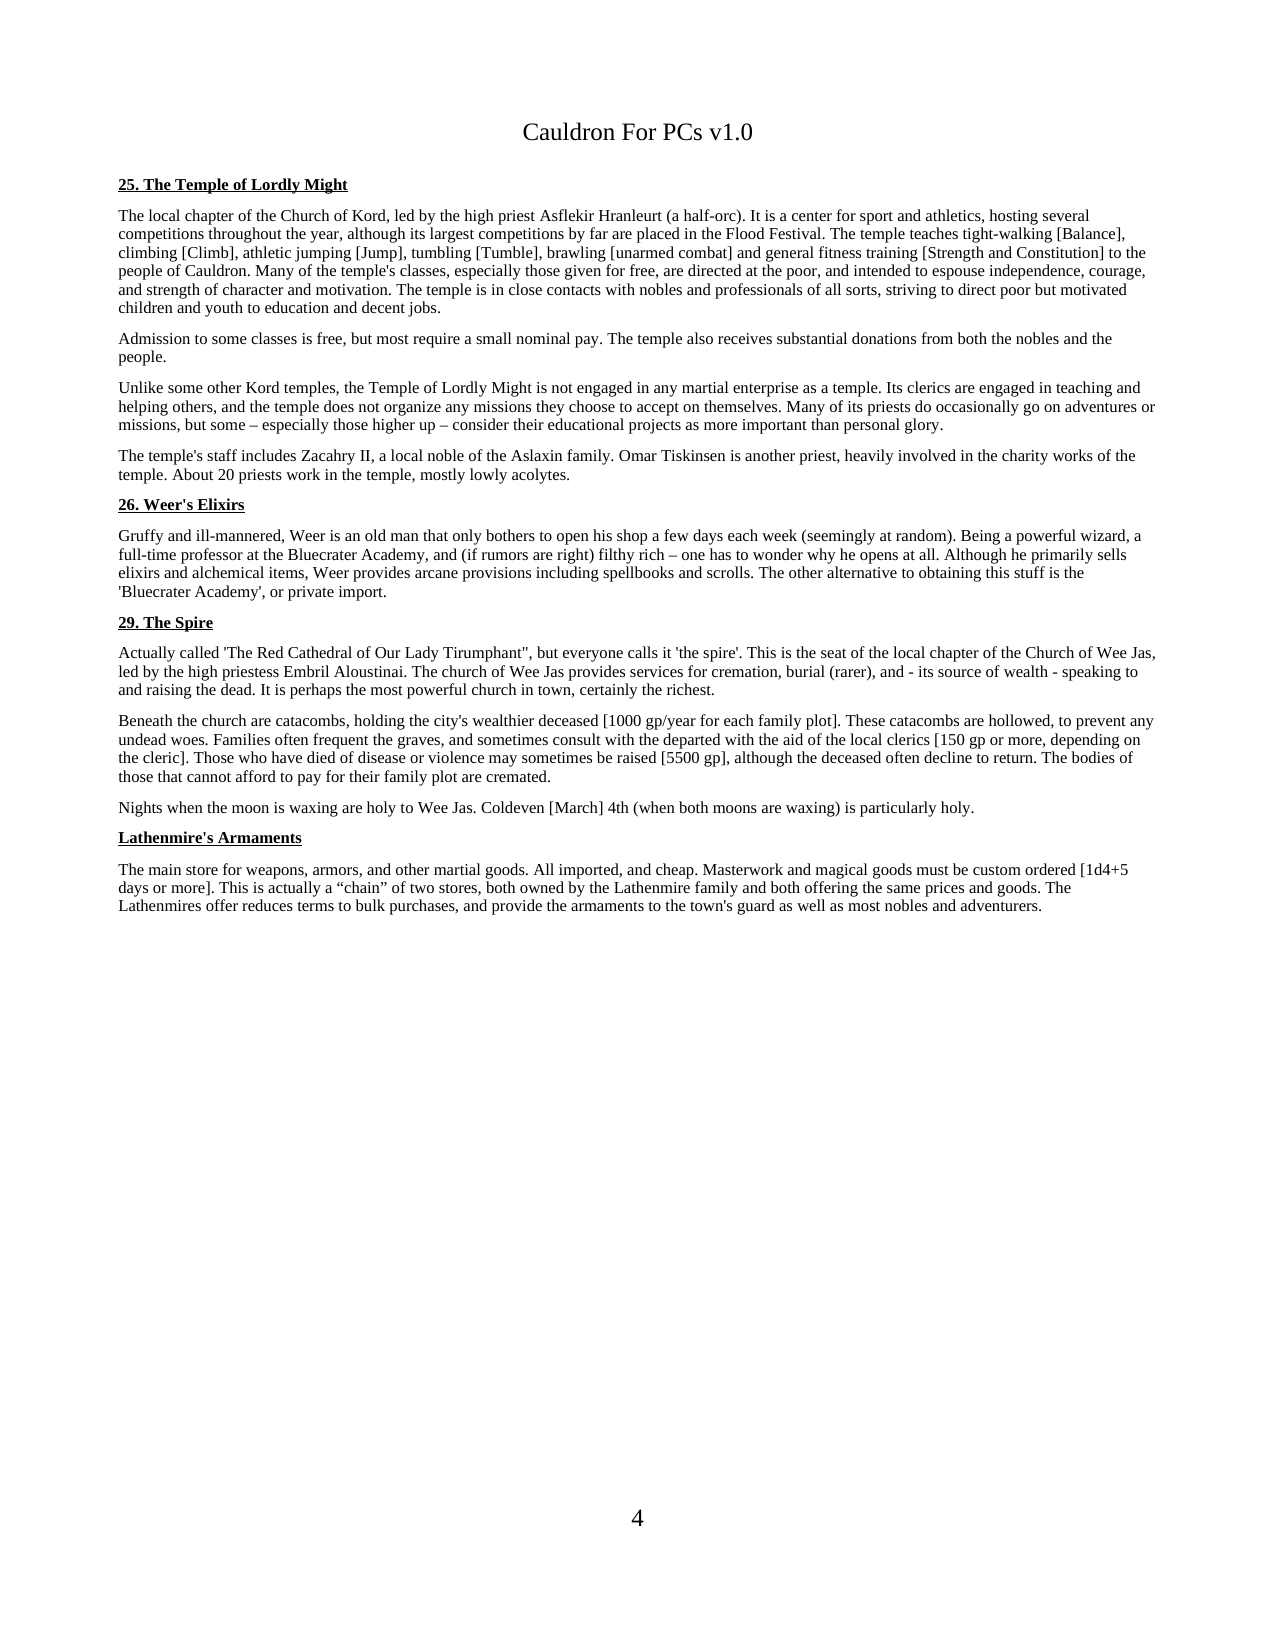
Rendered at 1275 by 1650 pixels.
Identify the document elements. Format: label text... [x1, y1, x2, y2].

text Admission to some classes is free, but most require a small nominal pay. The temple also receives substantial donations from both the nobles and the people. [118, 329, 1157, 366]
text Nights when the moon is waxing are holy to Wee Jas. Coldeven [March] 4th (when both moons are waxing) is particularly holy. [118, 798, 1157, 817]
text 29. The Spire [118, 613, 1157, 632]
text Actually called 'The Red Cathedral of Our Lady Tirumphant", but everyone calls it 'the spire'. This is the seat of the local chapter of the Church of Wee Jas, led by the high priestess Embril Aloustinai. The church of Wee Jas provides services for cremation, burial (rarer), and - its source of wealth - speaking to and raising the dead. It is perhaps the most powerful church in town, certainly the richest. [118, 644, 1157, 699]
text Gruffy and ill-mannered, Weer is an old man that only bothers to open his shop a few days each week (seemingly at random). Being a powerful wizard, a full-time professor at the Bluecrater Academy, and (if rumors are right) filthy rich – one has to wonder why he opens at all. Although he primarily sells elixirs and alchemical items, Weer provides arcane provisions including spellbooks and scrolls. The other alternative to obtaining this stuff is the 'Bluecrater Academy', or private import. [118, 527, 1157, 601]
text The main store for weapons, armors, and other martial goods. All imported, and cheap. Masterwork and magical goods must be custom ordered [1d4+5 days or more]. This is actually a “chain” of two stores, both owned by the Lathenmire family and both offering the same prices and goods. The Lathenmires offer reduces terms to bulk purchases, and provide the armaments to the town's guard as well as most nobles and adventurers. [118, 860, 1157, 915]
text Beneath the church are catacombs, holding the city's wealthier deceased [1000 gp/year for each family plot]. These catacombs are hollowed, to prevent any undead woes. Families often frequent the graves, and sometimes consult with the departed with the aid of the local clerics [150 gp or more, depending on the cleric]. Those who have died of disease or violence may sometimes be raised [5500 gp], although the deceased often decline to return. The bodies of those that cannot afford to pay for their family plot are cremated. [118, 712, 1157, 786]
text 26. Weer's Elixirs [118, 496, 1157, 514]
text Lathenmire's Armaments [118, 829, 1157, 847]
text 25. The Temple of Lordly Might [118, 175, 1157, 194]
text Unlike some other Kord temples, the Temple of Lordly Might is not engaged in any martial enterprise as a temple. Its clerics are engaged in teaching and helping others, and the temple does not organize any missions they choose to accept on themselves. Many of its priests do occasionally go on adventures or missions, but some – especially those higher up – consider their educational projects as more important than personal glory. [118, 379, 1157, 434]
text The local chapter of the Church of Kord, led by the high priest Asflekir Hranleurt (a half-orc). It is a center for sport and athletics, hosting several competitions throughout the year, although its largest competitions by far are placed in the Flood Festival. The temple teaches tight-walking [Balance], climbing [Climb], athletic jumping [Jump], tumbling [Tumble], brawling [unarmed combat] and general fitness training [Strength and Constitution] to the people of Cauldron. Many of the temple's classes, especially those given for free, are directed at the poor, and intended to espouse independence, courage, and strength of character and motivation. The temple is in close contacts with nobles and professionals of all sorts, striving to direct poor but motivated children and youth to education and decent jobs. [118, 206, 1157, 317]
text The temple's staff includes Zacahry II, a local noble of the Aslaxin family. Omar Tiskinsen is another priest, heavily involved in the charity works of the temple. About 20 priests work in the temple, mostly lowly acolytes. [118, 447, 1157, 483]
